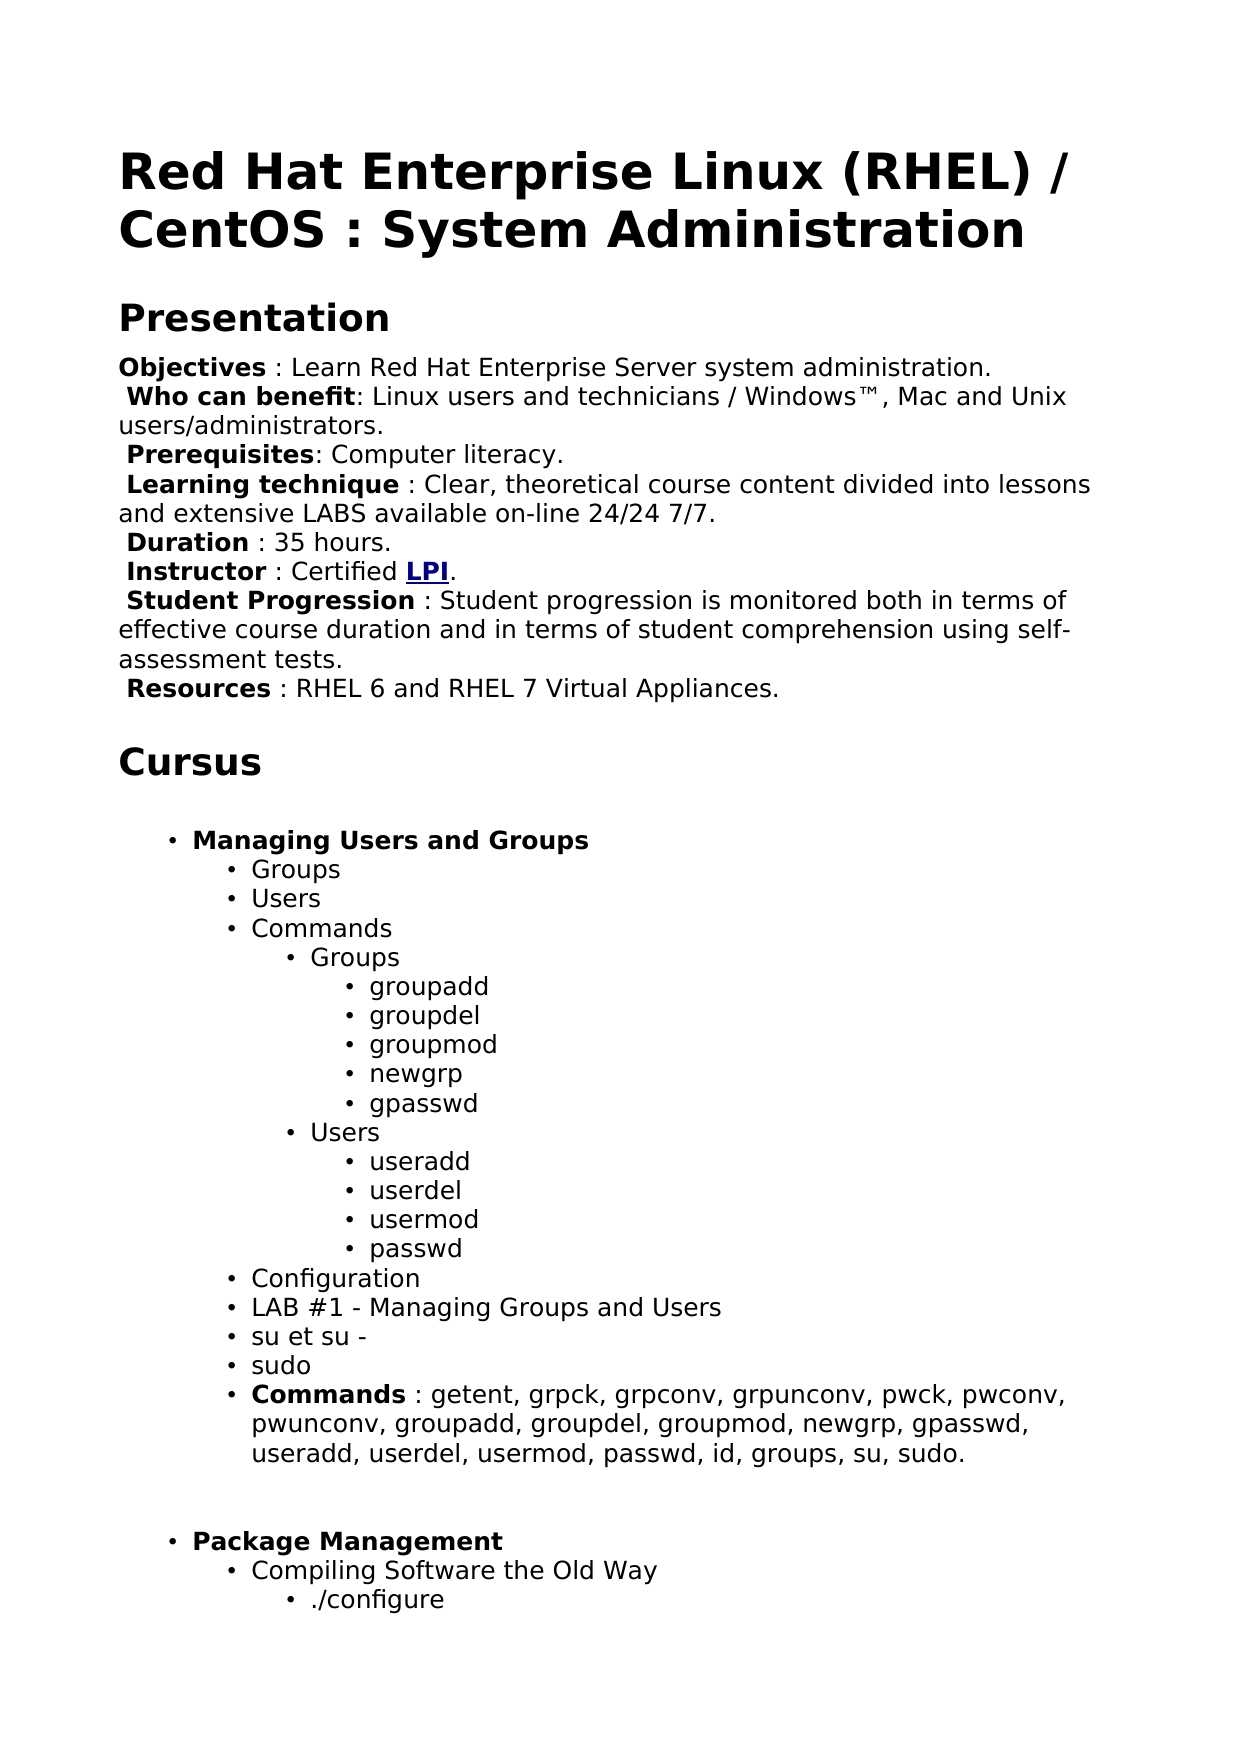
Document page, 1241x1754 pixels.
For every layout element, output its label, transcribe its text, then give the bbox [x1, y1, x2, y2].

list useradd [354, 1147, 1122, 1176]
text Objectives : Learn Red Hat Enterprise Server system administration. Who can benefit: Linux users and technicians / Windows™, Mac and Unix users/administrators. Prerequisites: Computer literacy. Learning technique : Clear, theoretical course content divided into lessons and extensive LABS available on-line 24/24 7/7. Duration : 35 hours. Instructor : Certified LPI. Student Progression : Student progression is monitored both in terms of effective course duration and in terms of student comprehension using self-assessment tests. Resources : RHEL 6 and RHEL 7 Virtual Appliances. [118, 353, 1122, 703]
list Compiling Software the Old Way [236, 1556, 1122, 1585]
list gpasswd [354, 1089, 1122, 1118]
list Commands [236, 914, 1122, 943]
list Users [236, 885, 1122, 914]
subtitle Cursus [118, 741, 1122, 784]
list groupadd [354, 972, 1122, 1001]
list Managing Users and Groups [177, 826, 1122, 856]
subtitle Red Hat Enterprise Linux (RHEL) / CentOS : System Administration [118, 143, 1122, 259]
list groupmod [354, 1031, 1122, 1060]
list Configuration [236, 1264, 1122, 1293]
list LAB #1 - Managing Groups and Users [236, 1293, 1122, 1322]
list userdel [354, 1176, 1122, 1206]
list Users [295, 1118, 1122, 1147]
list Groups [236, 856, 1122, 885]
list su et su - [236, 1322, 1122, 1351]
list Package Management [177, 1527, 1122, 1556]
list Groups [295, 943, 1122, 972]
list newgrp [354, 1060, 1122, 1089]
list usermod [354, 1206, 1122, 1235]
list sudo [236, 1351, 1122, 1381]
list groupdel [354, 1001, 1122, 1031]
list passwd [354, 1235, 1122, 1264]
subtitle Presentation [118, 297, 1122, 341]
list ./configure [295, 1585, 1122, 1614]
list Commands : getent, grpck, grpconv, grpunconv, pwck, pwconv, pwunconv, groupadd, groupdel, groupmod, newgrp, gpasswd, useradd, userdel, usermod, passwd, id, groups, su, sudo. [236, 1381, 1122, 1468]
